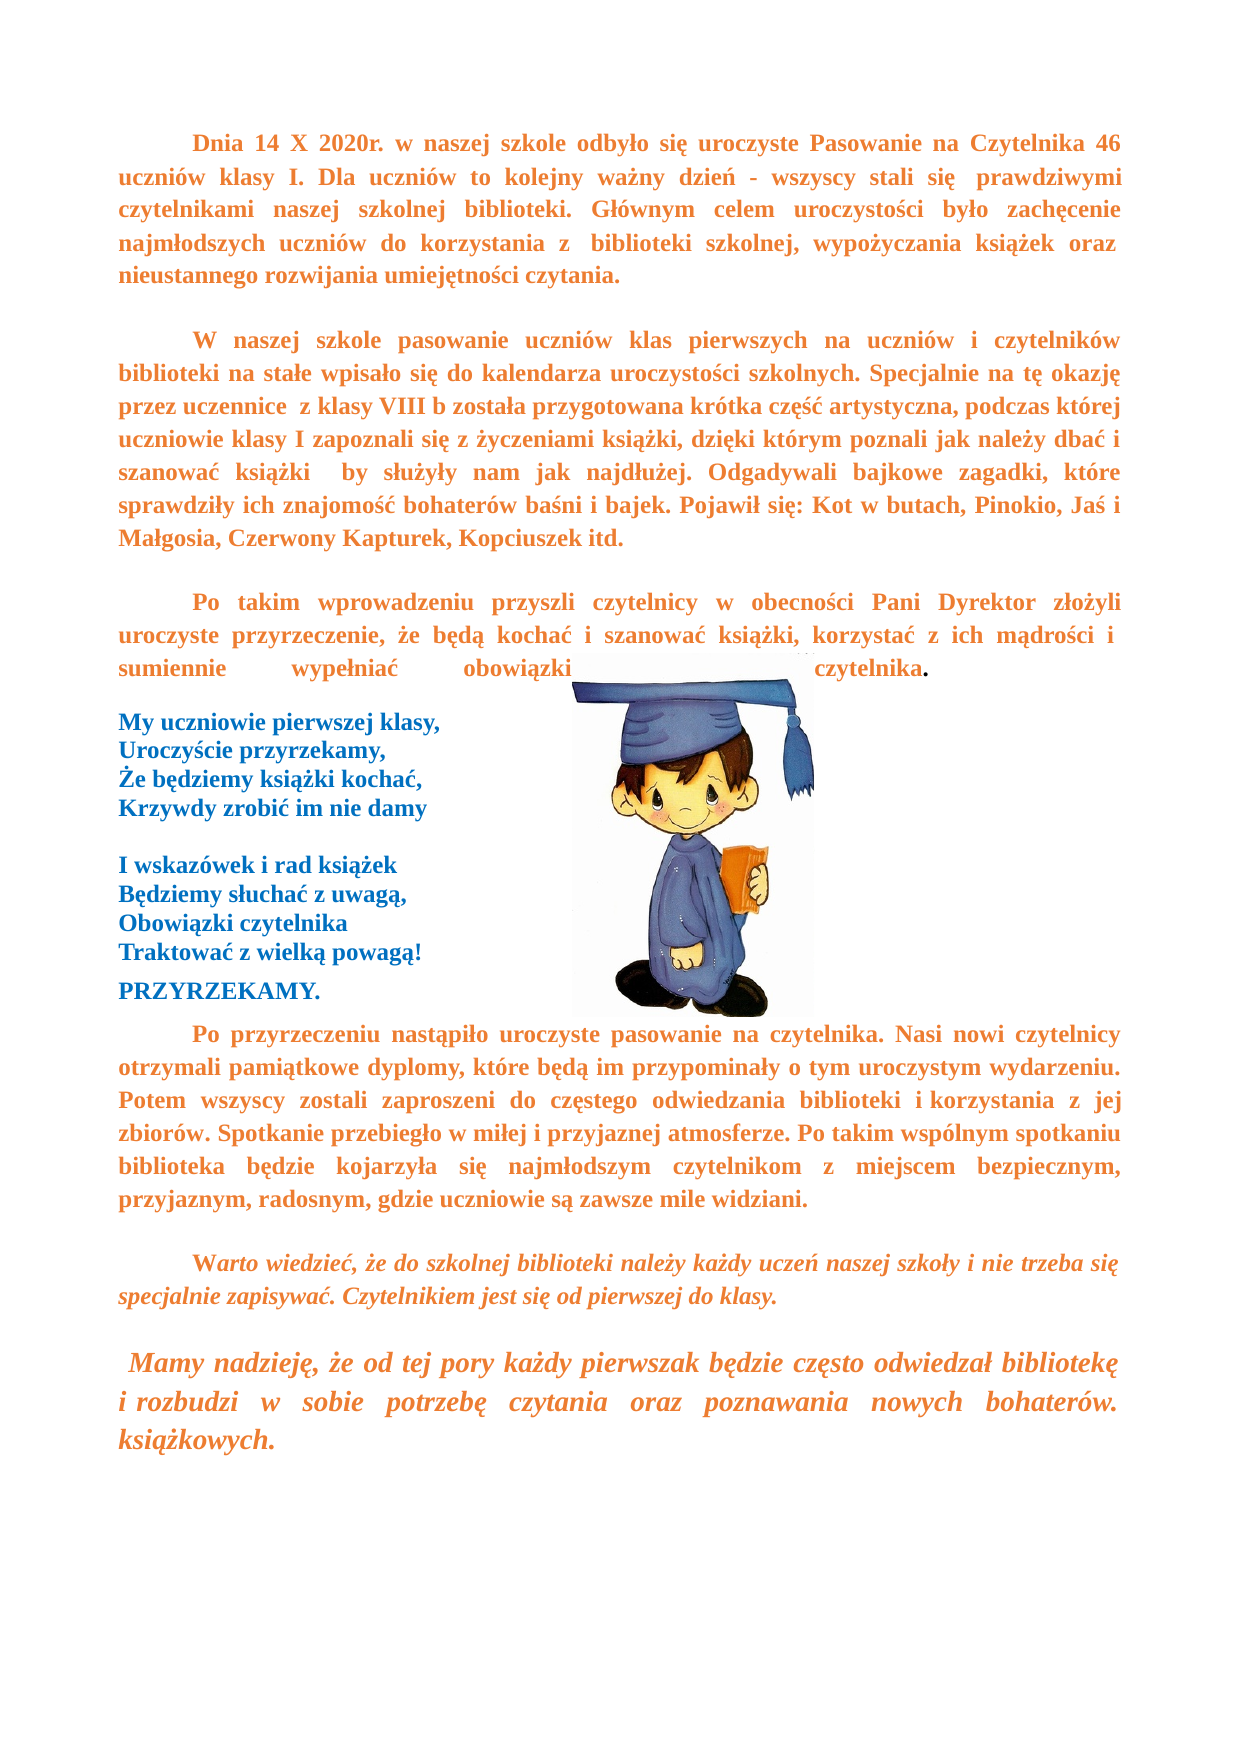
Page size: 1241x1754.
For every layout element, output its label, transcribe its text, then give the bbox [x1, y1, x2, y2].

text I wskazówek i rad książek [118, 850, 572, 879]
text Mamy nadzieję, że od tej pory każdy pierwszak będzie często odwiedzał bibliotekę i rozbudzi w sobie potrzebę czytania oraz poznawania nowych bohaterów. książkowych. [118, 1345, 1122, 1456]
text My uczniowie pierwszej klasy, [118, 707, 572, 735]
text Po przyrzeczeniu nastąpiło uroczyste pasowanie na czytelnika. Nasi nowi czytelnicy otrzymali pamiątkowe dyplomy, które będą im przypominały o tym uroczystym wydarzeniu. Potem wszyscy zostali zaproszeni do częstego odwiedzania biblioteki i korzystania z jej zbiorów. Spotkanie przebiegło w miłej i przyjaznej atmosferze. Po takim wspólnym spotkaniu biblioteka będzie kojarzyła się najmłodszym czytelnikom z miejscem bezpiecznym, przyjaznym, radosnym, gdzie uczniowie są zawsze mile widziani. [118, 1019, 1122, 1213]
text [815, 764, 1122, 793]
text PRZYRZEKAMY. [118, 976, 572, 1004]
text Warto wiedzieć, że do szkolnej biblioteki należy każdy uczeń naszej szkoły i nie trzeba się specjalnie zapisywać. Czytelnikiem jest się od pierwszej do klasy. [118, 1248, 1122, 1310]
text [815, 850, 1122, 879]
text Uroczyście przyrzekamy, [118, 735, 572, 764]
text Dnia 14 X 2020r. w naszej szkole odbyło się uroczyste Pasowanie na Czytelnika 46 uczniów klasy I. Dla uczniów to kolejny ważny dzień - wszyscy stali się prawdziwymi czytelnikami naszej szkolnej biblioteki. Głównym celem uroczystości było zachęcenie najmłodszych uczniów do korzystania z biblioteki szkolnej, wypożyczania książek oraz nieustannego rozwijania umiejętności czytania. [118, 128, 1122, 289]
text Traktować z wielką powagą! [118, 937, 572, 965]
text Krzywdy zrobić im nie damy [118, 793, 572, 822]
text [815, 908, 1122, 937]
text Po takim wprowadzeniu przyszli czytelnicy w obecności Pani Dyrektor złożyli uroczyste przyrzeczenie, że będą kochać i szanować książki, korzystać z ich mądrości i sumiennie wypełniać obowiązki czytelnika. [118, 587, 1122, 682]
text [815, 793, 1122, 822]
text [815, 879, 1122, 908]
text Będziemy słuchać z uwagą, [118, 879, 572, 908]
text [815, 976, 1122, 1004]
text [815, 937, 1122, 965]
text Że będziemy książki kochać, [118, 764, 572, 793]
text Obowiązki czytelnika [118, 908, 572, 937]
text [815, 735, 1122, 764]
text W naszej szkole pasowanie uczniów klas pierwszych na uczniów i czytelników biblioteki na stałe wpisało się do kalendarza uroczystości szkolnych. Specjalnie na tę okazję przez uczennice z klasy VIII b została przygotowana krótka część artystyczna, podczas której uczniowie klasy I zapoznali się z życzeniami książki, dzięki którym poznali jak należy dbać i szanować książki by służyły nam jak najdłużej. Odgadywali bajkowe zagadki, które sprawdziły ich znajomość bohaterów baśni i bajek. Pojawił się: Kot w butach, Pinokio, Jaś i Małgosia, Czerwony Kapturek, Kopciuszek itd. [118, 325, 1122, 552]
text [815, 707, 1122, 735]
